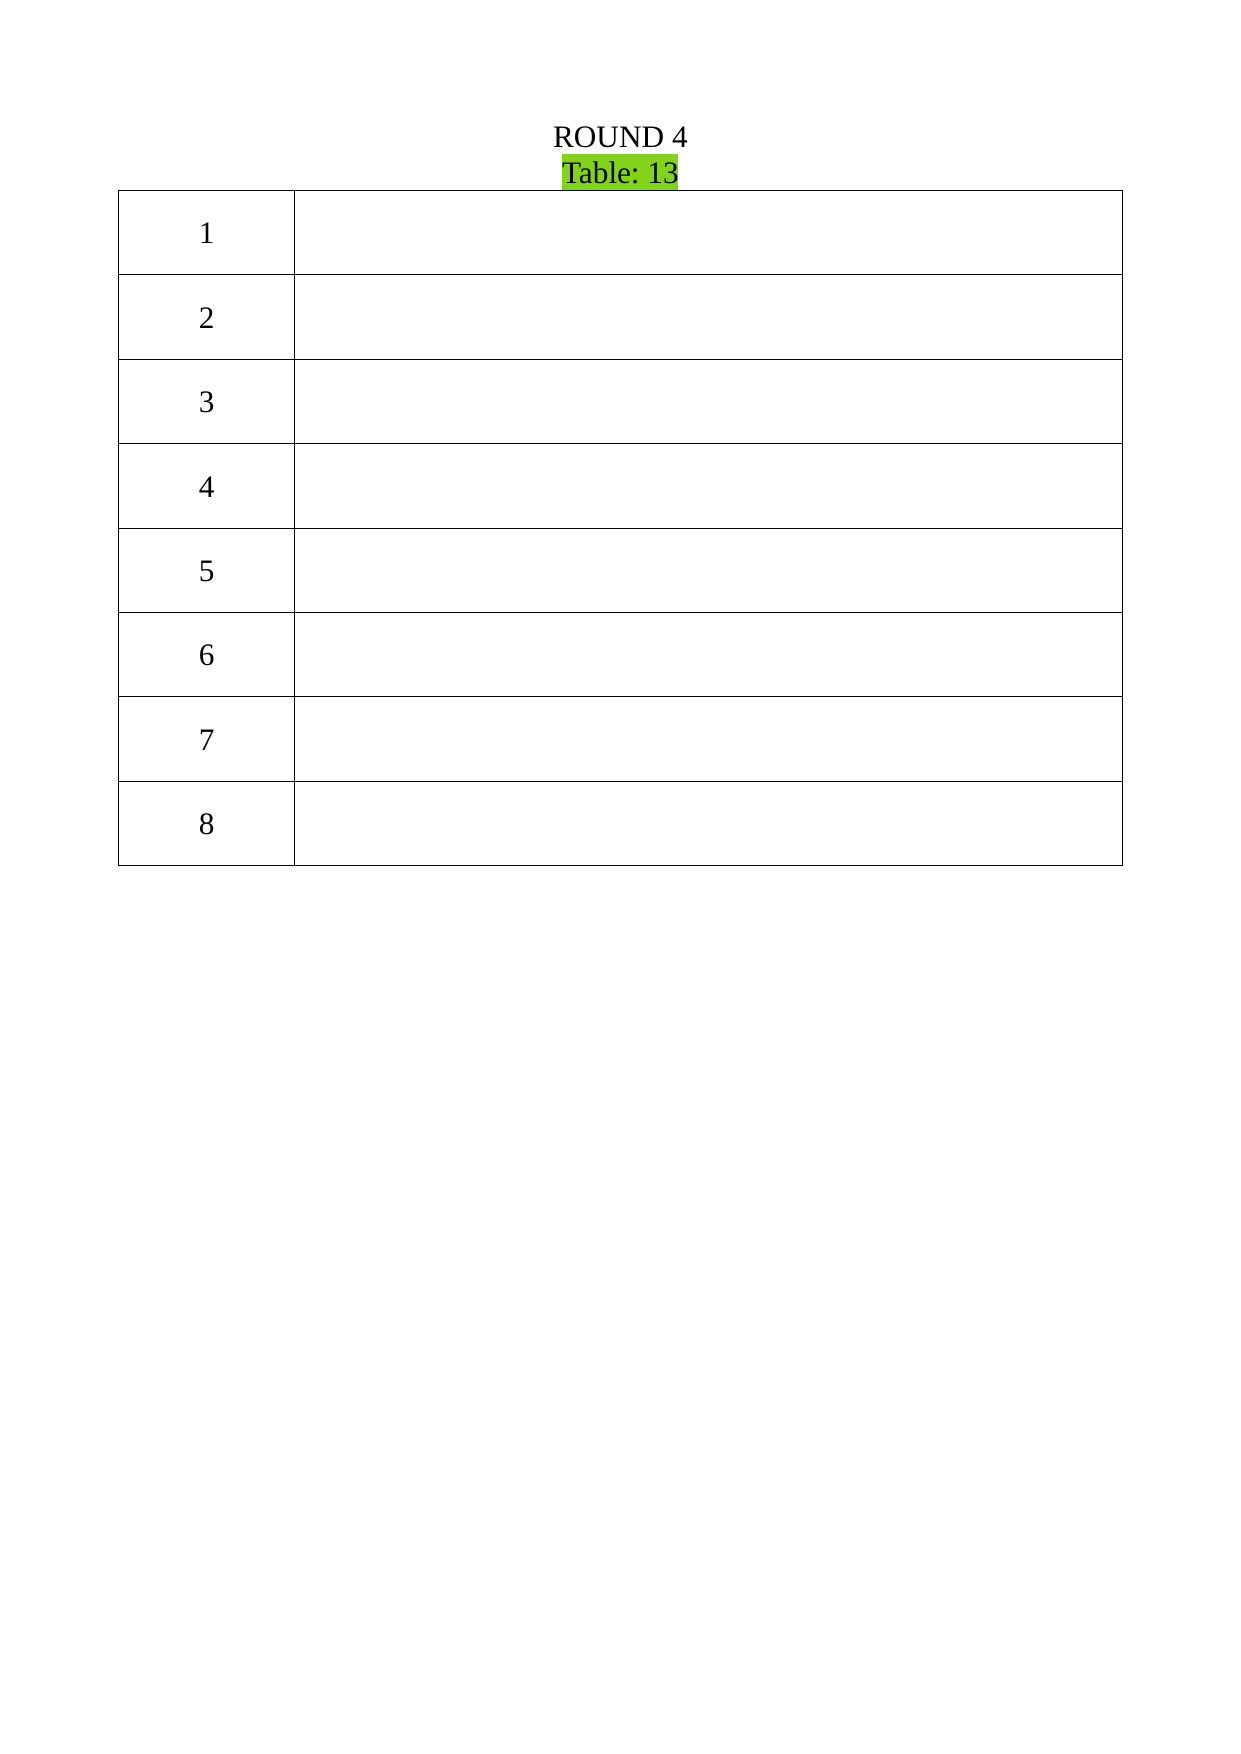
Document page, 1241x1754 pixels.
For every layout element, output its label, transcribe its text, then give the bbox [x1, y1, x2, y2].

text ROUND 4 [118, 118, 1122, 154]
table_cell [295, 529, 1122, 612]
table_header [295, 191, 1122, 274]
table_cell [295, 613, 1122, 696]
text Table: 13 [118, 154, 562, 190]
table_cell [295, 697, 1122, 781]
table_cell [295, 360, 1122, 443]
table_cell 4 [119, 444, 294, 527]
table_cell 6 [119, 613, 294, 696]
table_cell [295, 782, 1122, 865]
table_cell 3 [119, 360, 294, 443]
table_cell 8 [119, 782, 294, 865]
table_cell [295, 444, 1122, 527]
table_cell [295, 275, 1122, 359]
table_cell 5 [119, 529, 294, 612]
table_header 1 [119, 191, 294, 274]
table_cell 7 [119, 697, 294, 781]
table_cell 2 [119, 275, 294, 359]
text Table: 13 [678, 154, 1122, 190]
